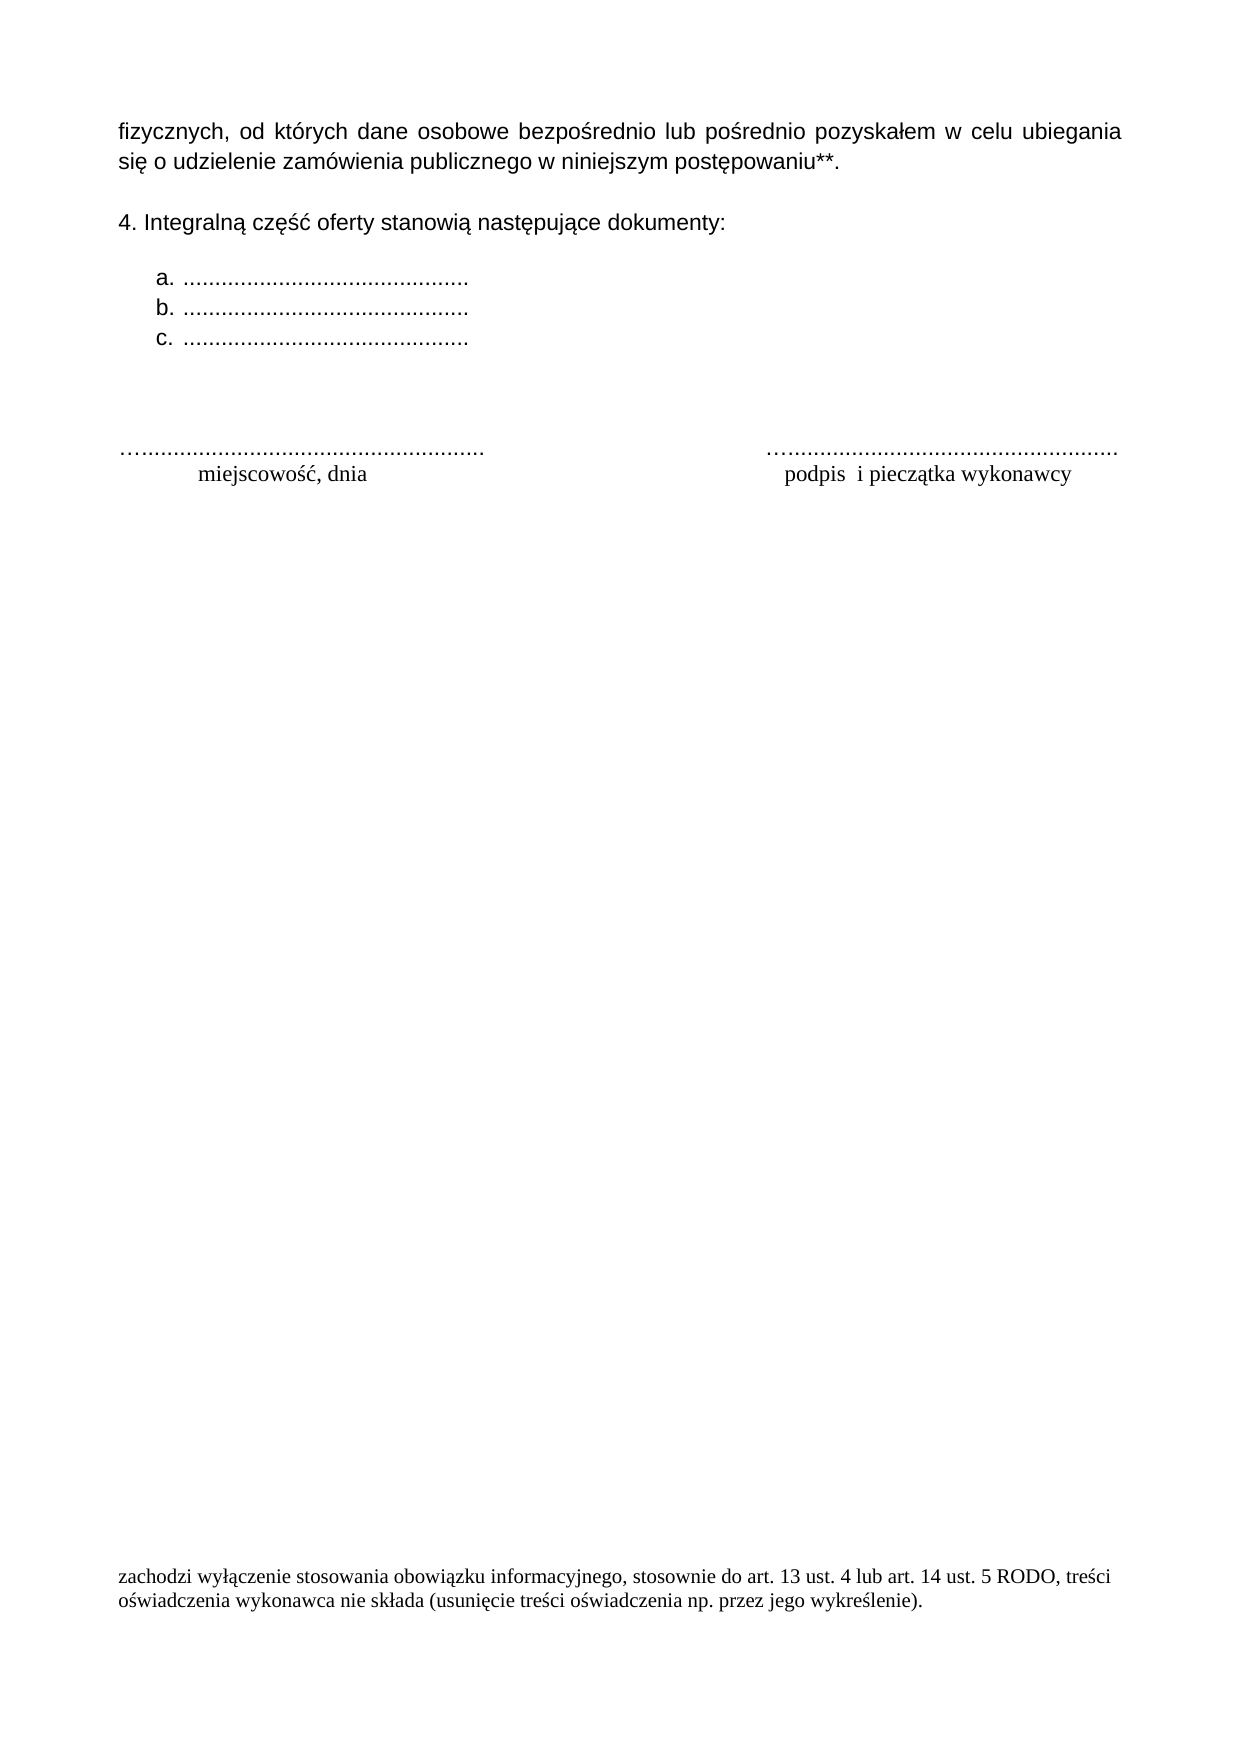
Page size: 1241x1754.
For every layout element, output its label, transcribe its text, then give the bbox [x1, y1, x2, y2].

list 4. Integralną część oferty stanowią następujące dokumenty: [118, 209, 1122, 235]
text …...................................................... ….................................................... [118, 434, 1122, 460]
list ............................................. [156, 264, 1122, 290]
list wypełniłem obowiązki informacyjne przewidziane w art.13 lub art. 14 RODO wobec osób fizycznych, od których dane osobowe bezpośrednio lub pośrednio pozyskałem w celu ubiegania się o udzielenie zamówienia publicznego w niniejszym postępowaniu**. [118, 118, 1122, 175]
text zachodzi wyłączenie stosowania obowiązku informacyjnego, stosownie do art. 13 ust. 4 lub art. 14 ust. 5 RODO, treści oświadczenia wykonawca nie składa (usunięcie treści oświadczenia np. przez jego wykreślenie). [118, 1564, 1122, 1612]
list ............................................. [156, 294, 1122, 321]
text miejscowość, dnia podpis i pieczątka wykonawcy [118, 460, 1122, 486]
list ............................................. [156, 324, 1122, 351]
